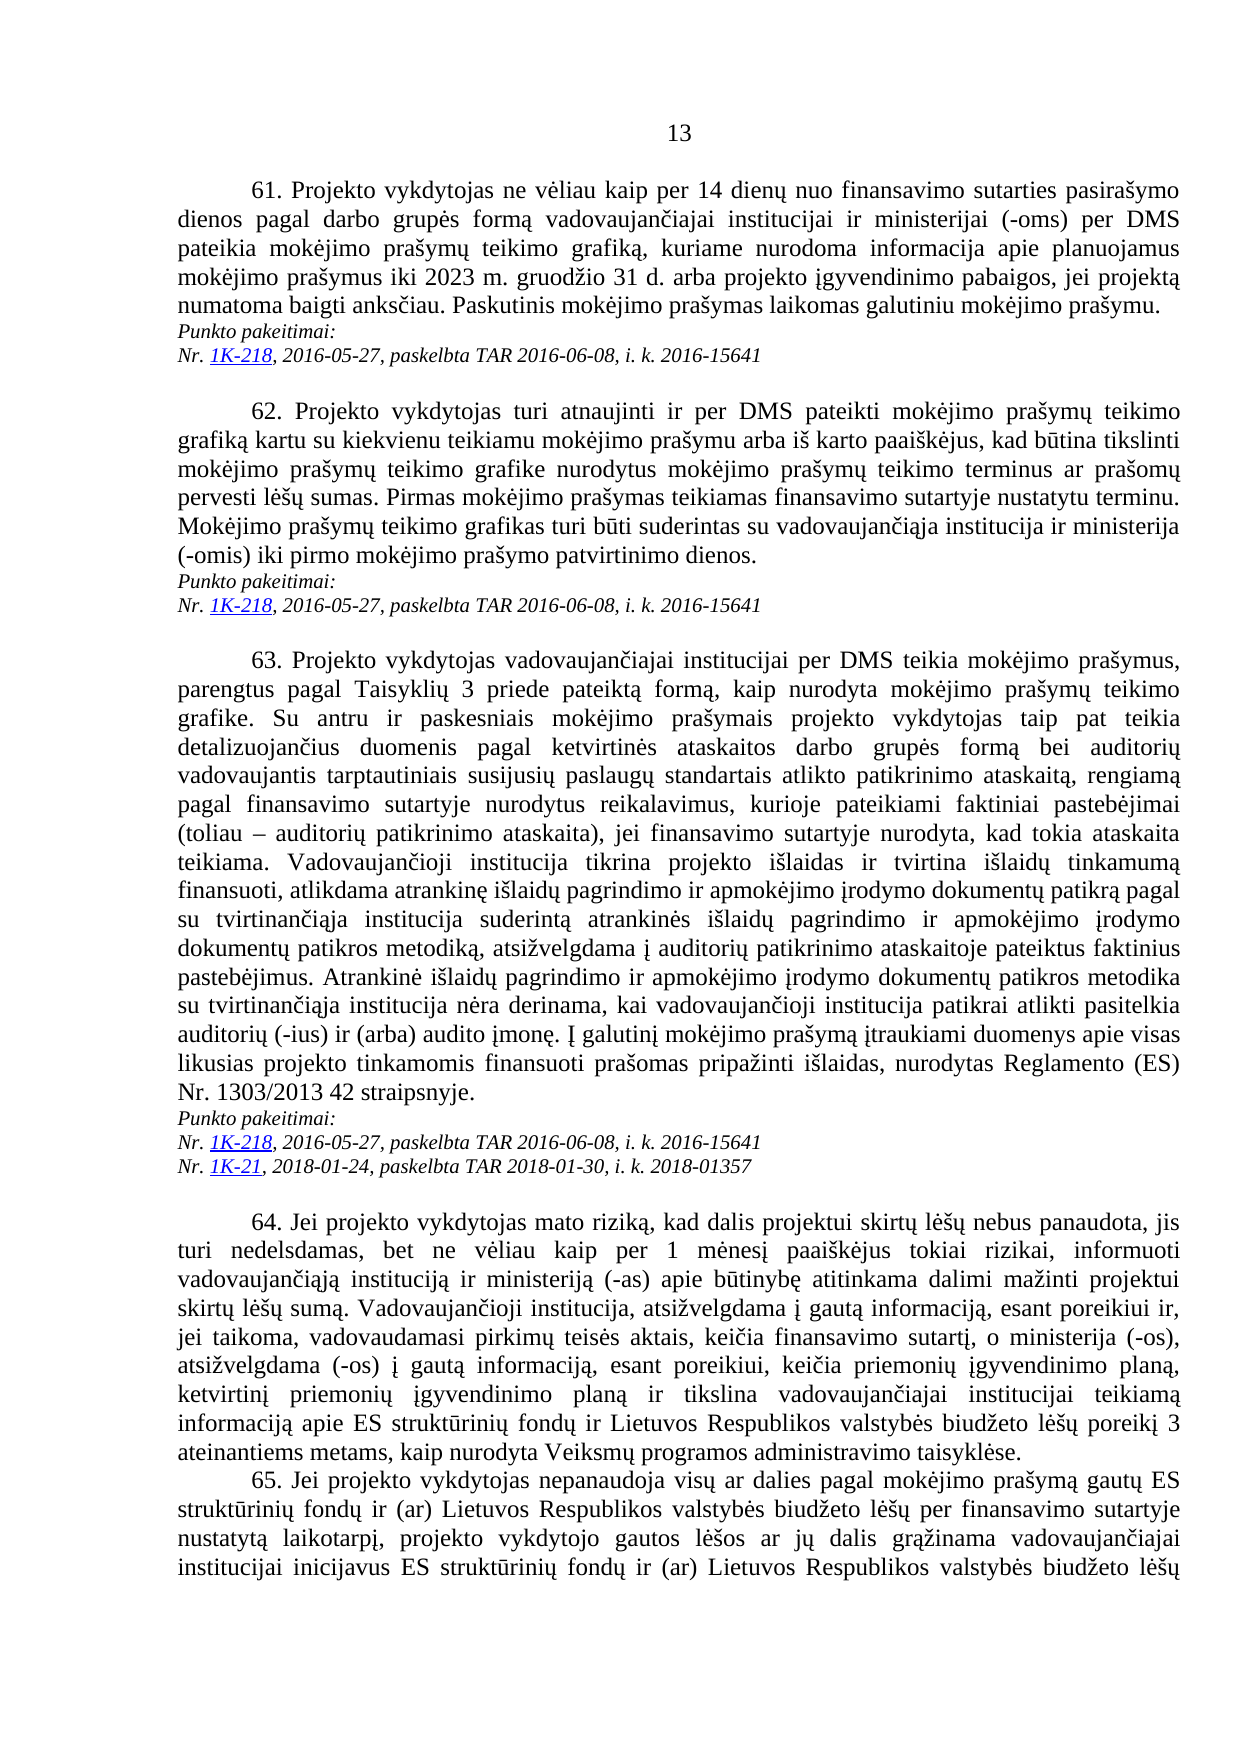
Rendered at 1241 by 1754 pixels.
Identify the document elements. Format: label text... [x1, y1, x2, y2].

text Nr. 1K-218, 2016-05-27, paskelbta TAR 2016-06-08, i. k. 2016-15641 [177, 343, 1181, 367]
text Nr. 1K-21, 2018-01-24, paskelbta TAR 2018-01-30, i. k. 2018-01357 [177, 1154, 1181, 1178]
text Punkto pakeitimai: [177, 569, 1181, 593]
text Punkto pakeitimai: [177, 1106, 1181, 1130]
text 63. Projekto vykdytojas vadovaujančiajai institucijai per DMS teikia mokėjimo prašymus, parengtus pagal Taisyklių 3 priede pateiktą formą, kaip nurodyta mokėjimo prašymų teikimo grafike. Su antru ir paskesniais mokėjimo prašymais projekto vykdytojas taip pat teikia detalizuojančius duomenis pagal ketvirtinės ataskaitos darbo grupės formą bei auditorių vadovaujantis tarptautiniais susijusių paslaugų standartais atlikto patikrinimo ataskaitą, rengiamą pagal finansavimo sutartyje nurodytus reikalavimus, kurioje pateikiami faktiniai pastebėjimai (toliau – auditorių patikrinimo ataskaita), jei finansavimo sutartyje nurodyta, kad tokia ataskaita teikiama. Vadovaujančioji institucija tikrina projekto išlaidas ir tvirtina išlaidų tinkamumą finansuoti, atlikdama atrankinę išlaidų pagrindimo ir apmokėjimo įrodymo dokumentų patikrą pagal su tvirtinančiąja institucija suderintą atrankinės išlaidų pagrindimo ir apmokėjimo įrodymo dokumentų patikros metodiką, atsižvelgdama į auditorių patikrinimo ataskaitoje pateiktus faktinius pastebėjimus. Atrankinė išlaidų pagrindimo ir apmokėjimo įrodymo dokumentų patikros metodika su tvirtinančiąja institucija nėra derinama, kai vadovaujančioji institucija patikrai atlikti pasitelkia auditorių (-ius) ir (arba) audito įmonę. Į galutinį mokėjimo prašymą įtraukiami duomenys apie visas likusias projekto tinkamomis finansuoti prašomas pripažinti išlaidas, nurodytas Reglamento (ES) Nr. 1303/2013 42 straipsnyje. [177, 646, 1181, 1106]
text 61. Projekto vykdytojas ne vėliau kaip per 14 dienų nuo finansavimo sutarties pasirašymo dienos pagal darbo grupės formą vadovaujančiajai institucijai ir ministerijai (-oms) per DMS pateikia mokėjimo prašymų teikimo grafiką, kuriame nurodoma informacija apie planuojamus mokėjimo prašymus iki 2023 m. gruodžio 31 d. arba projekto įgyvendinimo pabaigos, jei projektą numatoma baigti anksčiau. Paskutinis mokėjimo prašymas laikomas galutiniu mokėjimo prašymu. [177, 176, 1181, 319]
text Nr. 1K-218, 2016-05-27, paskelbta TAR 2016-06-08, i. k. 2016-15641 [177, 593, 1181, 617]
text 65. Jei projekto vykdytojas nepanaudoja visų ar dalies pagal mokėjimo prašymą gautų ES struktūrinių fondų ir (ar) Lietuvos Respublikos valstybės biudžeto lėšų per finansavimo sutartyje nustatytą laikotarpį, projekto vykdytojo gautos lėšos ar jų dalis grąžinama vadovaujančiajai institucijai inicijavus ES struktūrinių fondų ir (ar) Lietuvos Respublikos valstybės biudžeto lėšų [177, 1465, 1181, 1580]
text Nr. 1K-218, 2016-05-27, paskelbta TAR 2016-06-08, i. k. 2016-15641 [177, 1130, 1181, 1154]
text 62. Projekto vykdytojas turi atnaujinti ir per DMS pateikti mokėjimo prašymų teikimo grafiką kartu su kiekvienu teikiamu mokėjimo prašymu arba iš karto paaiškėjus, kad būtina tikslinti mokėjimo prašymų teikimo grafike nurodytus mokėjimo prašymų teikimo terminus ar prašomų pervesti lėšų sumas. Pirmas mokėjimo prašymas teikiamas finansavimo sutartyje nustatytu terminu. Mokėjimo prašymų teikimo grafikas turi būti suderintas su vadovaujančiąja institucija ir ministerija (-omis) iki pirmo mokėjimo prašymo patvirtinimo dienos. [177, 396, 1181, 569]
text Punkto pakeitimai: [177, 319, 1181, 343]
text 64. Jei projekto vykdytojas mato riziką, kad dalis projektui skirtų lėšų nebus panaudota, jis turi nedelsdamas, bet ne vėliau kaip per 1 mėnesį paaiškėjus tokiai rizikai, informuoti vadovaujančiąją instituciją ir ministeriją (-as) apie būtinybę atitinkama dalimi mažinti projektui skirtų lėšų sumą. Vadovaujančioji institucija, atsižvelgdama į gautą informaciją, esant poreikiui ir, jei taikoma, vadovaudamasi pirkimų teisės aktais, keičia finansavimo sutartį, o ministerija (-os), atsižvelgdama (-os) į gautą informaciją, esant poreikiui, keičia priemonių įgyvendinimo planą, ketvirtinį priemonių įgyvendinimo planą ir tikslina vadovaujančiajai institucijai teikiamą informaciją apie ES struktūrinių fondų ir Lietuvos Respublikos valstybės biudžeto lėšų poreikį 3 ateinantiems metams, kaip nurodyta Veiksmų programos administravimo taisyklėse. [177, 1207, 1181, 1465]
